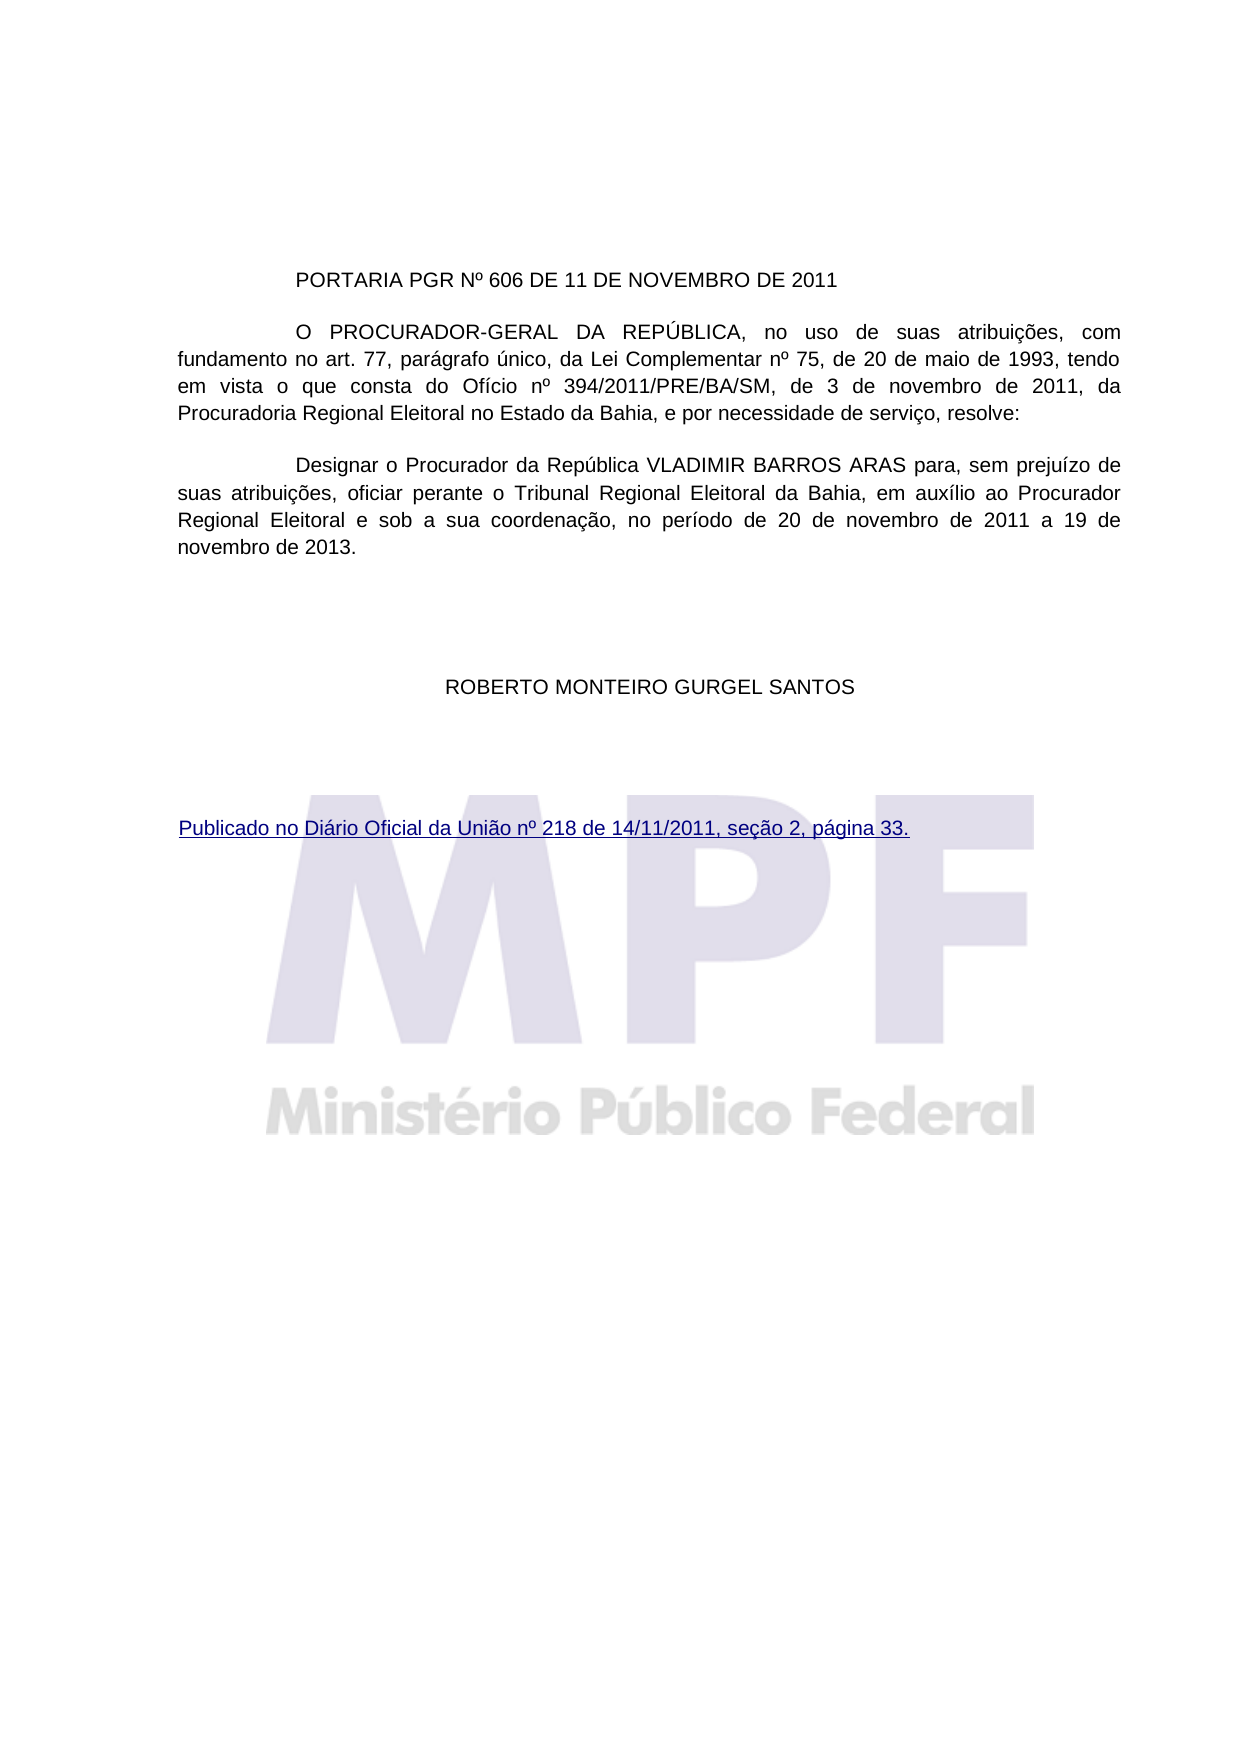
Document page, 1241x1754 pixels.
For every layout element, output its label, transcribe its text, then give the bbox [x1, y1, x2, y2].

picture [266, 841, 1034, 1136]
text Publicado no Diário Oficial da União nº 218 de 14/11/2011, seção 2, página 33. [177, 813, 1122, 841]
text Designar o Procurador da República VLADIMIR BARROS ARAS para, sem prejuízo de suas atribuições, oficiar perante o Tribunal Regional Eleitoral da Bahia, em auxílio ao Procurador Regional Eleitoral e sob a sua coordenação, no período de 20 de novembro de 2011 a 19 de novembro de 2013. [177, 451, 1122, 559]
text O PROCURADOR-GERAL DA REPÚBLICA, no uso de suas atribuições, com fundamento no art. 77, parágrafo único, da Lei Complementar nº 75, de 20 de maio de 1993, tendo em vista o que consta do Ofício nº 394/2011/PRE/BA/SM, de 3 de novembro de 2011, da Procuradoria Regional Eleitoral no Estado da Bahia, e por necessidade de serviço, resolve: [177, 318, 1122, 426]
picture [266, 795, 1034, 813]
text ROBERTO MONTEIRO GURGEL SANTOS [177, 673, 1122, 700]
text PORTARIA PGR Nº 606 DE 11 DE NOVEMBRO DE 2011 [177, 266, 1122, 293]
